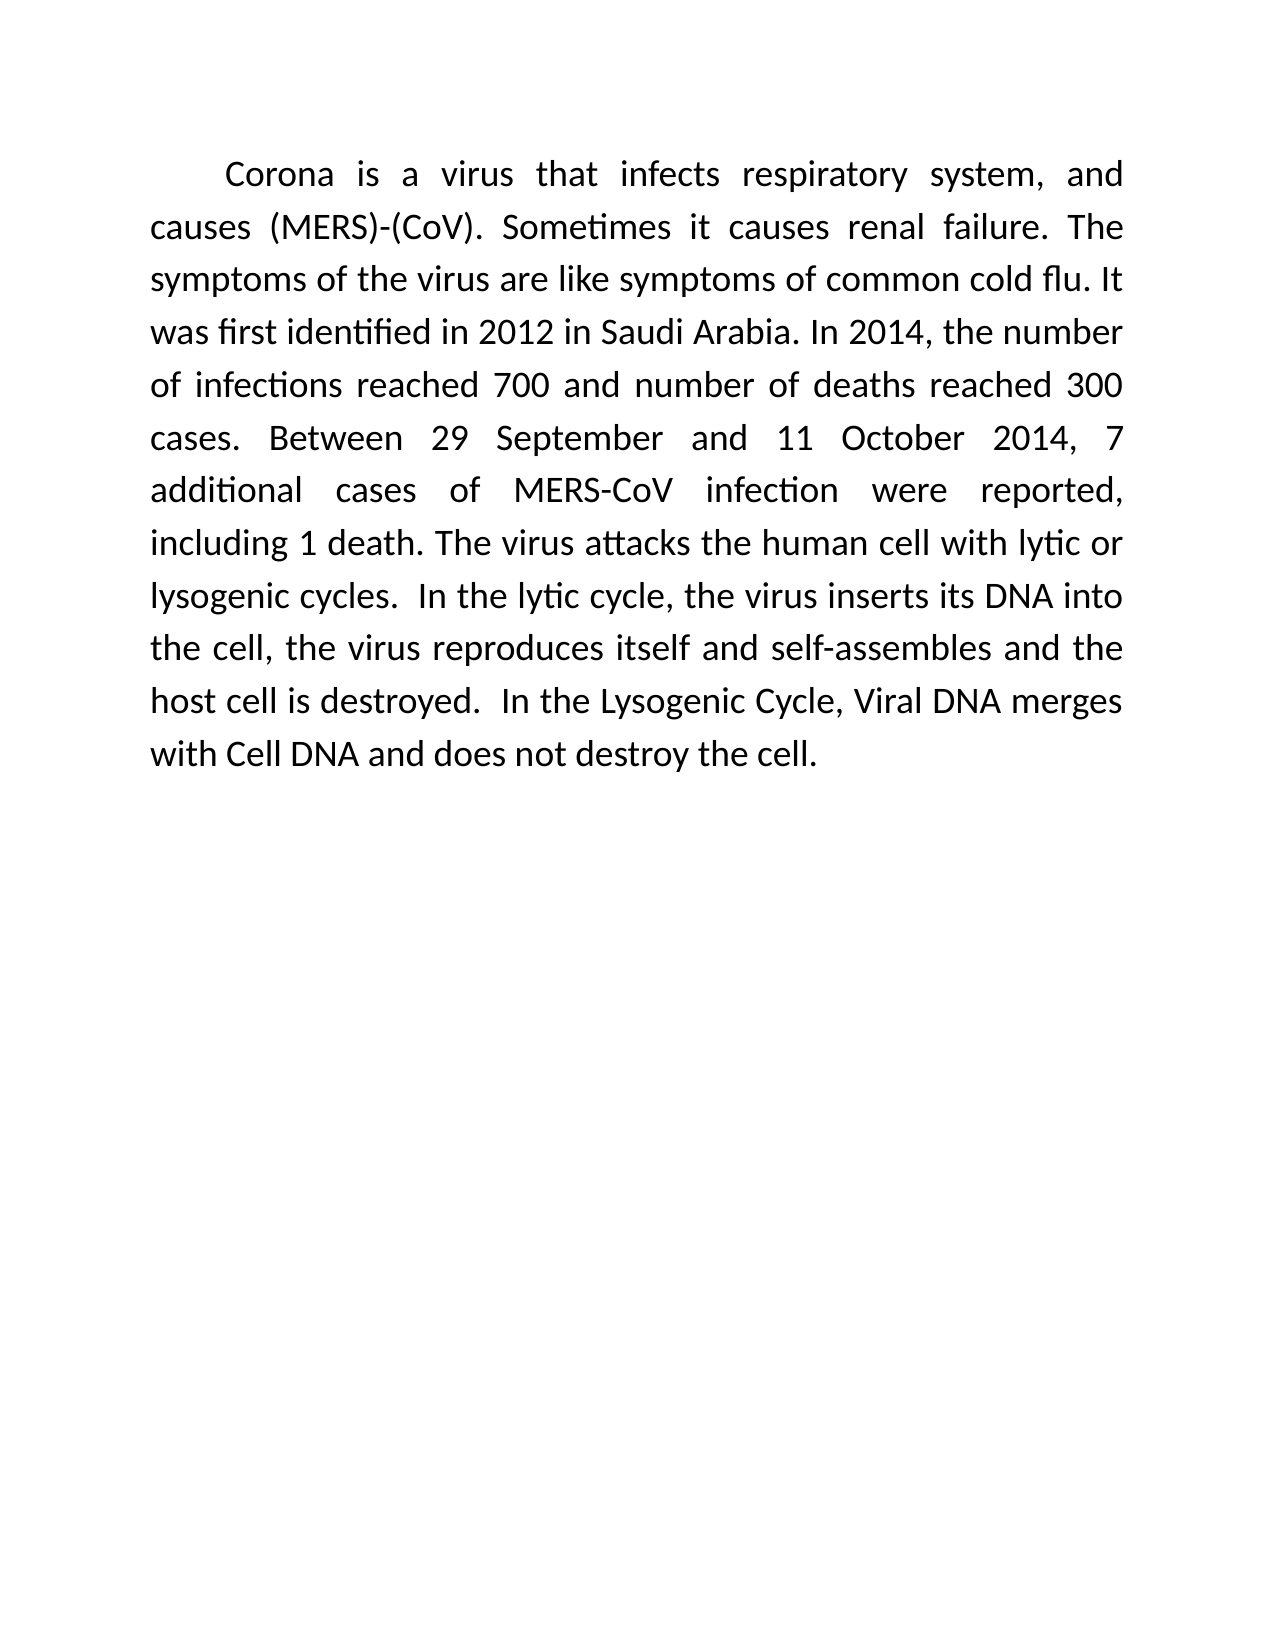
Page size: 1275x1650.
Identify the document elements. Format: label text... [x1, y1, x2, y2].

text Corona is a virus that infects respiratory system, and causes (MERS)-(CoV). Sometimes it causes renal failure. The symptoms of the virus are like symptoms of common cold flu. It was first identified in 2012 in Saudi Arabia. In 2014, the number of infections reached 700 and number of deaths reached 300 cases. Between 29 September and 11 October 2014, 7 additional cases of MERS-CoV infection were reported, including 1 death. The virus attacks the human cell with lytic or lysogenic cycles. In the lytic cycle, the virus inserts its DNA into the cell, the virus reproduces itself and self-assembles and the host cell is destroyed. In the Lysogenic Cycle, Viral DNA merges with Cell DNA and does not destroy the cell. [150, 150, 1125, 776]
